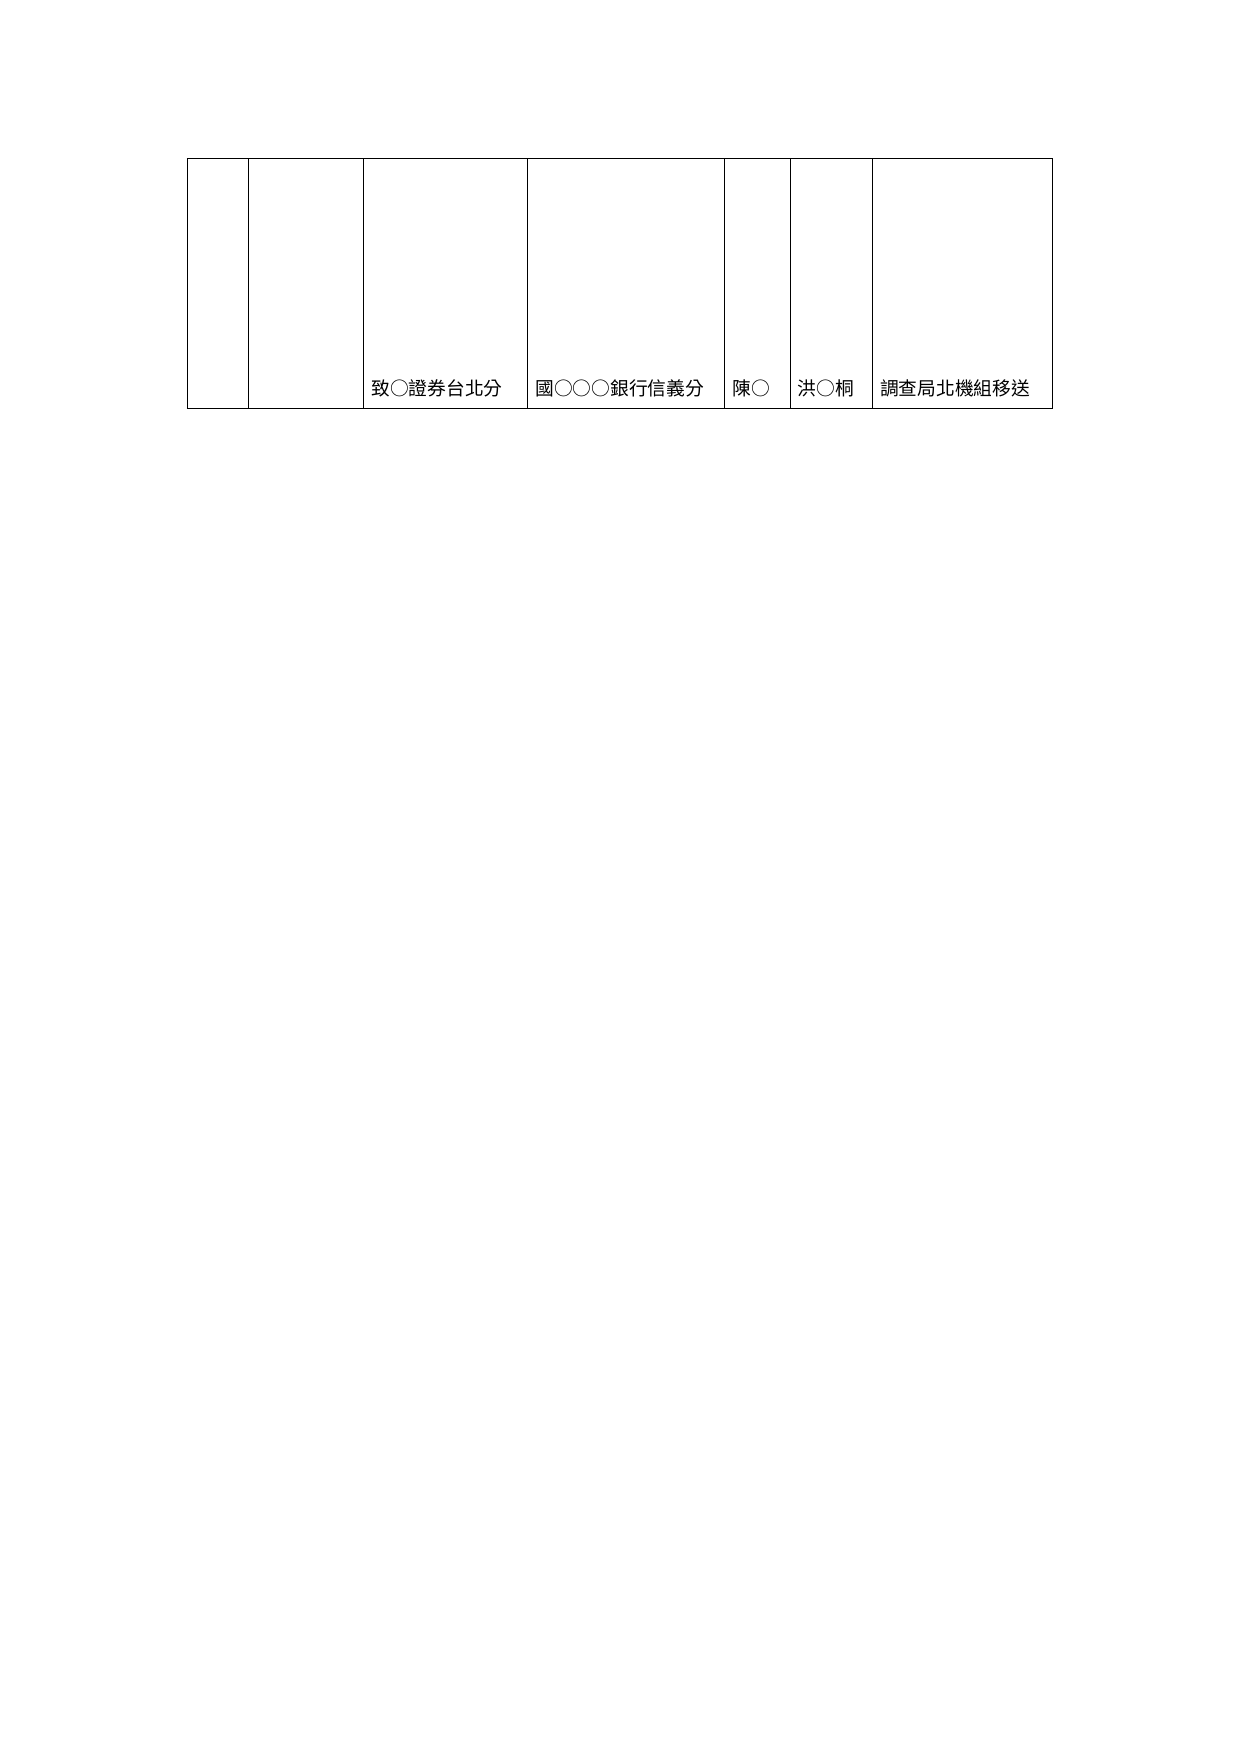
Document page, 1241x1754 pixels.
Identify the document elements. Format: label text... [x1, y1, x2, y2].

table_cell 致○證券台北分公司帳號：5218-5 [364, 159, 527, 408]
table_cell [249, 159, 363, 408]
table_cell 洪○桐 [791, 159, 872, 408]
table_cell 調查局北機組移送卷第3 冊第75頁 [873, 159, 1052, 408]
table_cell 國○○○銀行信義分行 帳號：00000000000-0 [528, 159, 724, 408]
table_cell [188, 159, 248, 408]
table_cell 陳○美 [725, 159, 790, 408]
